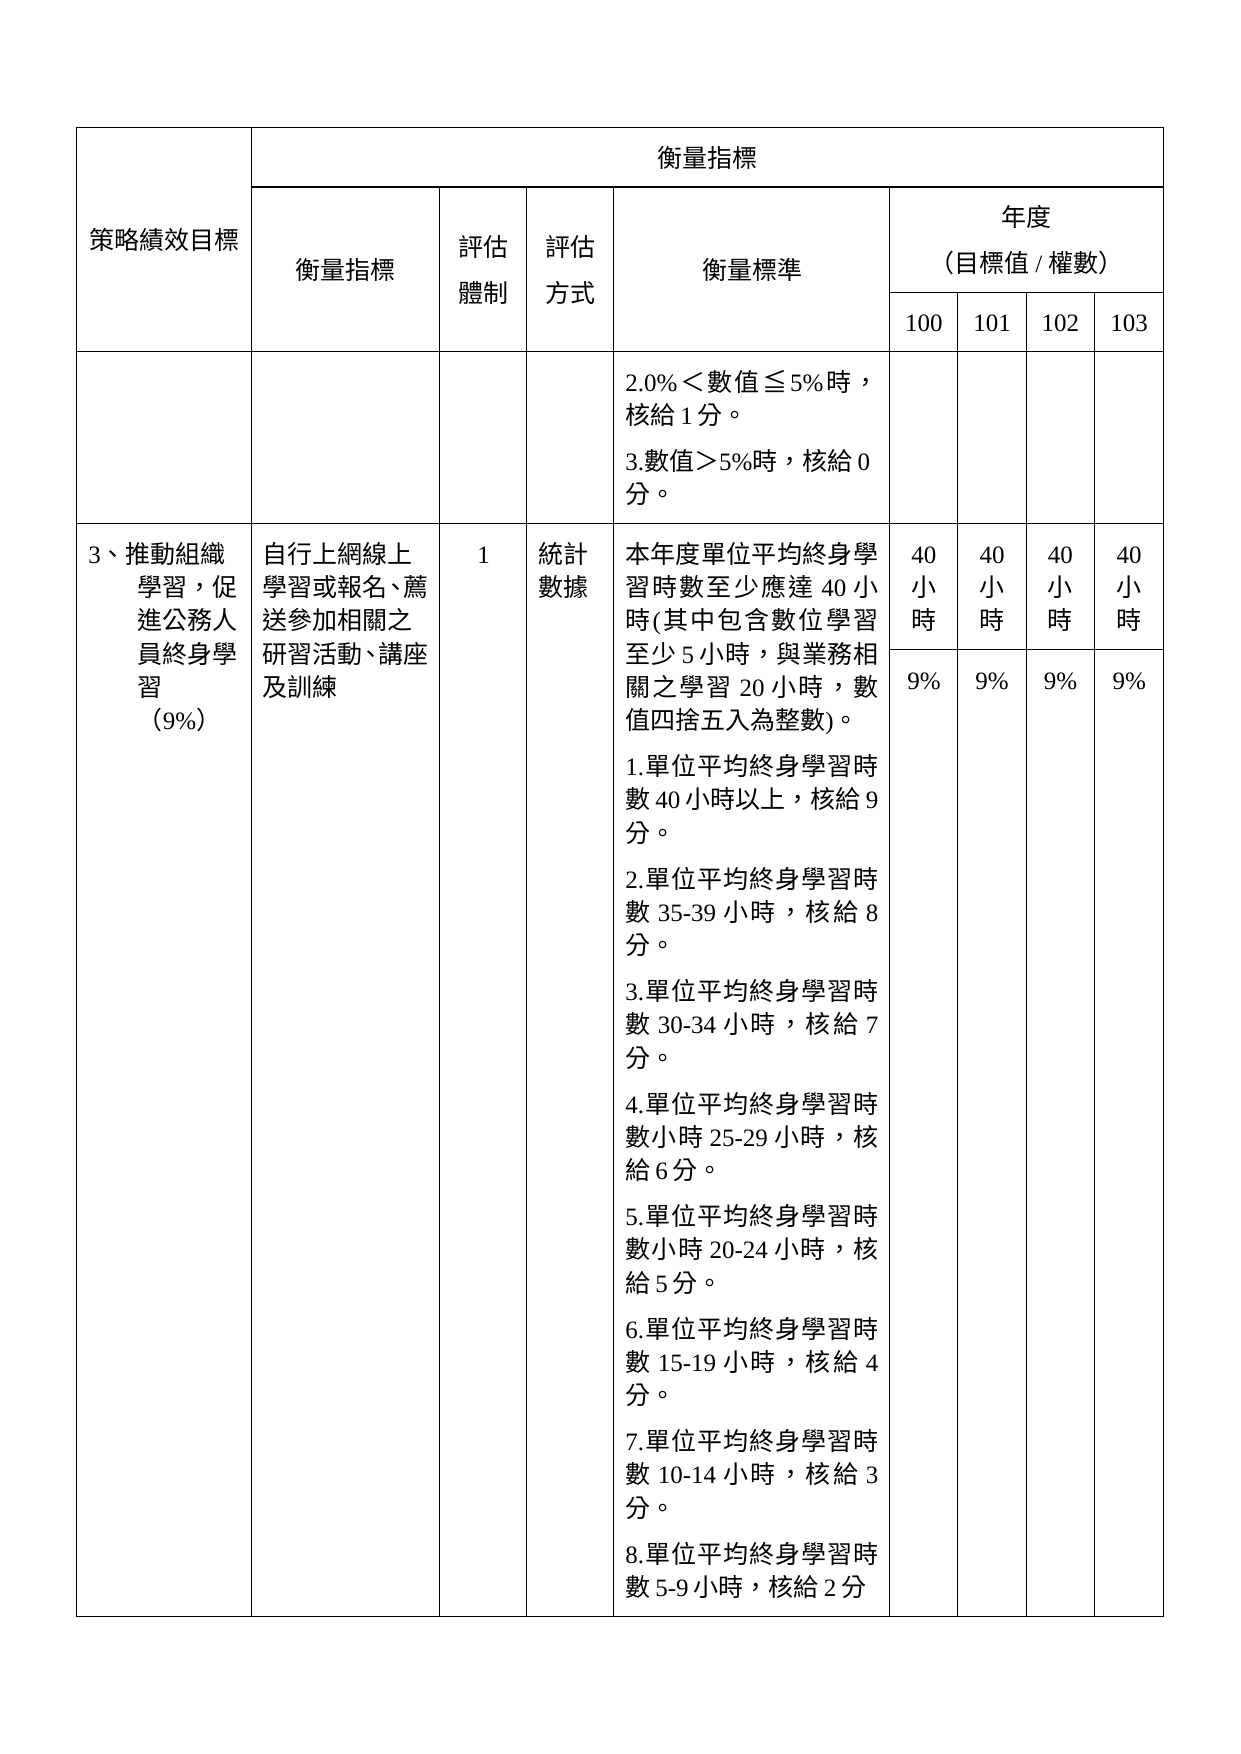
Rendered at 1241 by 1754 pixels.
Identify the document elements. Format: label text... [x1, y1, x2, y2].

table_cell 衡量標準 [614, 188, 889, 351]
table_cell 9% [958, 650, 1026, 1616]
table_header 衡量指標 [252, 128, 1163, 186]
table_cell [1027, 352, 1094, 523]
table_cell 40小時 [890, 524, 957, 649]
table_cell 1 [440, 524, 526, 1616]
table_cell [1095, 352, 1163, 523]
table_cell 本年度單位平均終身學習時數至少應達40小時(其中包含數位學習至少5小時，與業務相關之學習20小時，數值四捨五入為整數)。 1.單位平均終身學習時數40小時以上，核給9分。 2.單位平均終身學習時數35-39小時，核給8分。 3.單位平均終身學習時數30-34小時，核給7分。 4.單位平均終身學習時數小時25-29小時，核給6分。 5.單位平均終身學習時數小時20-24小時，核給5分。 6.單位平均終身學習時數15-19小時，核給4分。 7.單位平均終身學習時數10-14小時，核給3分。 8.單位平均終身學習時數5-9小時，核給2分 [614, 524, 889, 1616]
table_cell [252, 352, 439, 523]
table_cell 40小時 [958, 524, 1026, 649]
table_cell [890, 352, 957, 523]
table_cell [958, 352, 1026, 523]
table_cell 推動組織學習，促進公務人員終身學習（9%） [77, 524, 251, 1616]
table_cell 9% [1095, 650, 1163, 1616]
table_cell 103 [1095, 293, 1163, 351]
table_cell 100 [890, 293, 957, 351]
table_cell 統計數據 [527, 524, 613, 1616]
table_cell [77, 352, 251, 523]
table_cell 101 [958, 293, 1026, 351]
table_cell [440, 352, 526, 523]
table_cell 40小時 [1095, 524, 1163, 649]
table_cell 2.0%＜數值≦5%時，核給1分。 3.數值＞5%時，核給0分。 [614, 352, 889, 523]
table_cell 評估 方式 [527, 188, 613, 351]
table_cell 102 [1027, 293, 1094, 351]
table_cell 9% [890, 650, 957, 1616]
table_header 策略績效目標 [77, 128, 251, 351]
table_cell 自行上網線上學習或報名、薦送參加相關之研習活動、講座及訓練 [252, 524, 439, 1616]
table_cell [527, 352, 613, 523]
table_cell 年度 （目標值 / 權數） [890, 188, 1163, 292]
table_cell 9% [1027, 650, 1094, 1616]
table_cell 評估 體制 [440, 188, 526, 351]
table_cell 40小時 [1027, 524, 1094, 649]
table_cell 衡量指標 [252, 188, 439, 351]
